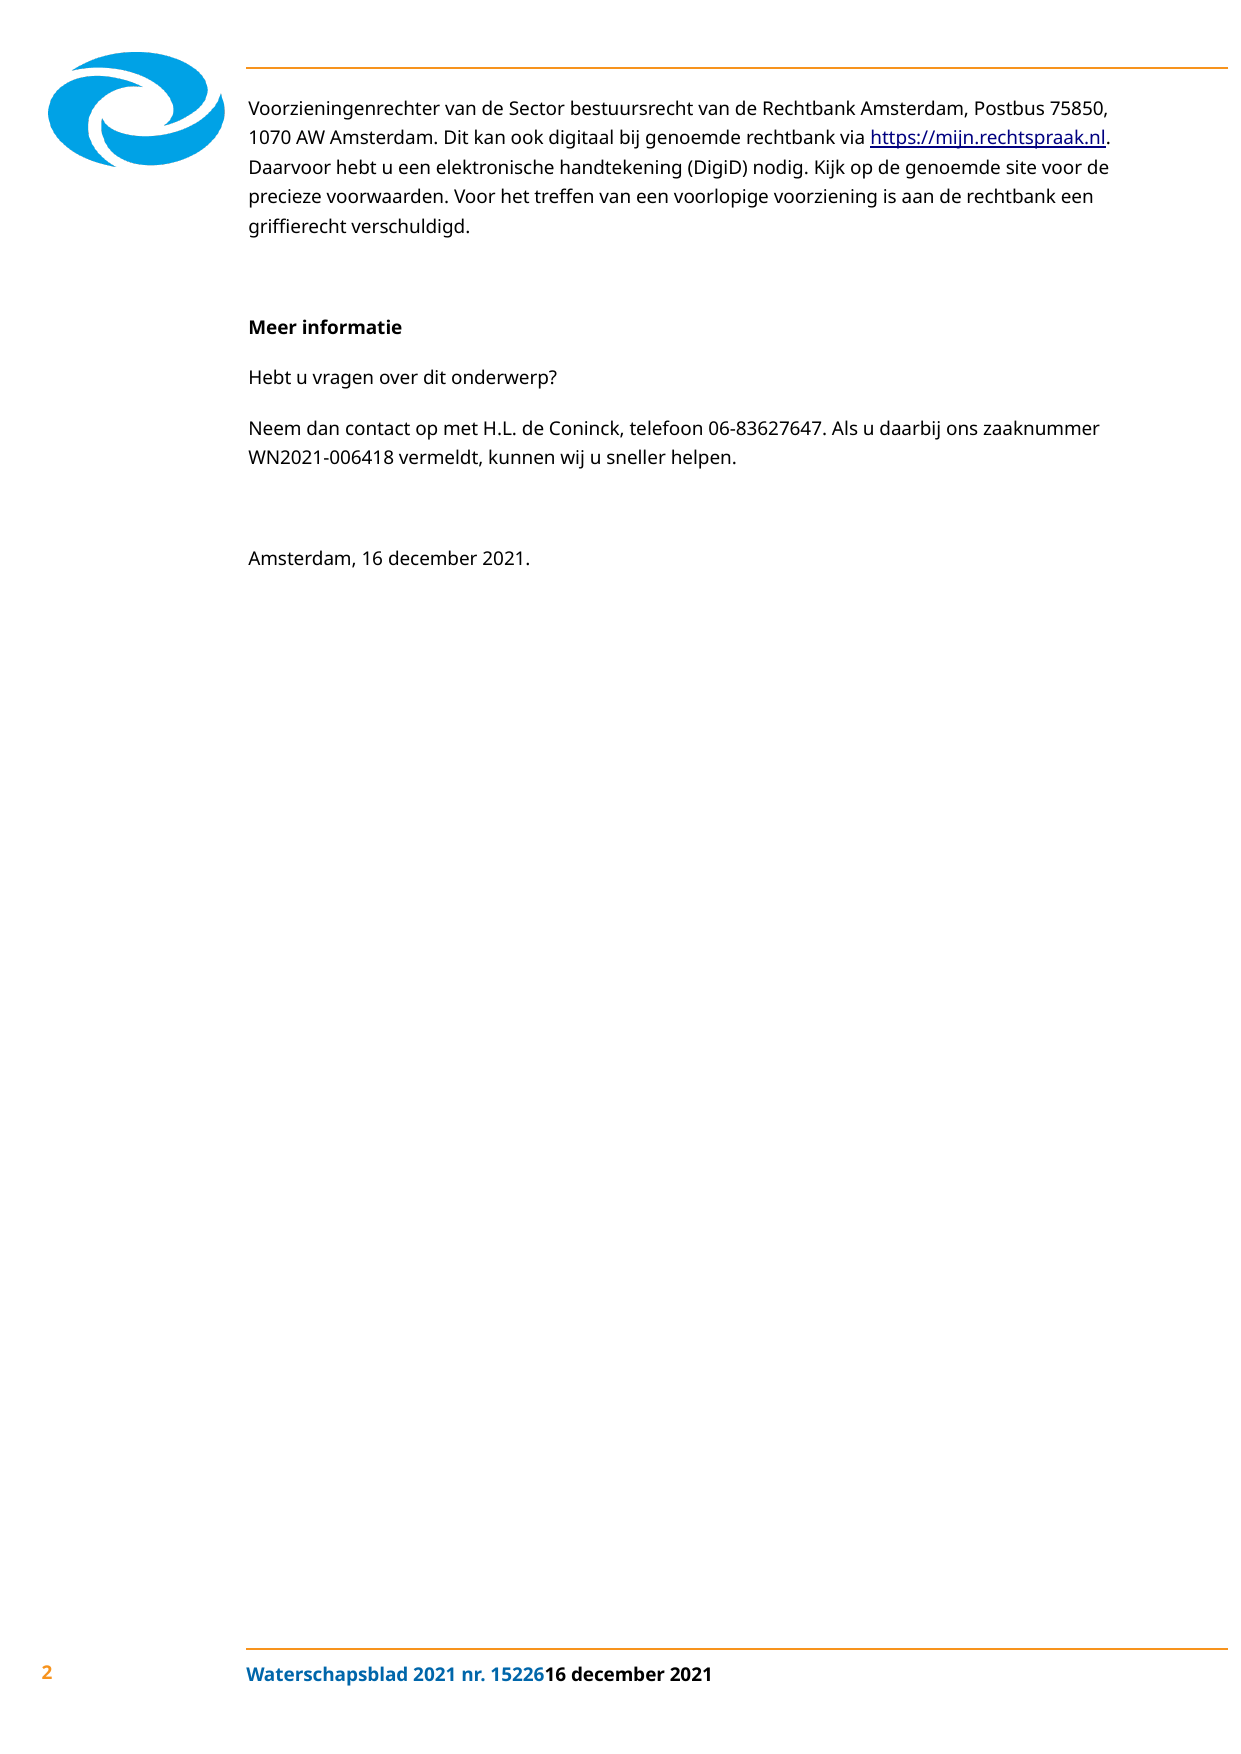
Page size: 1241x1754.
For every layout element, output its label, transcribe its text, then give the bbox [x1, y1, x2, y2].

text Hebt u vragen over dit onderwerp? [248, 364, 1152, 390]
text Voorzieningenrechter van de Sector bestuursrecht van de Rechtbank Amsterdam, Postbus 75850, 1070 AW Amsterdam. Dit kan ook digitaal bij genoemde rechtbank via https://mijn.rechtspraak.nl. Daarvoor hebt u een elektronische handtekening (DigiD) nodig. Kijk op de genoemde site voor de precieze voorwaarden. Voor het treffen van een voorlopige voorziening is aan de rechtbank een griffierecht verschuldigd. [248, 95, 1152, 239]
text Amsterdam, 16 december 2021. [248, 545, 1152, 571]
picture [41, 47, 231, 172]
text Meer informatie [248, 314, 1152, 340]
text Neem dan contact op met H.L. de Coninck, telefoon 06-83627647. Als u daarbij ons zaaknummer WN2021-006418 vermeldt, kunnen wij u sneller helpen. [248, 415, 1152, 470]
